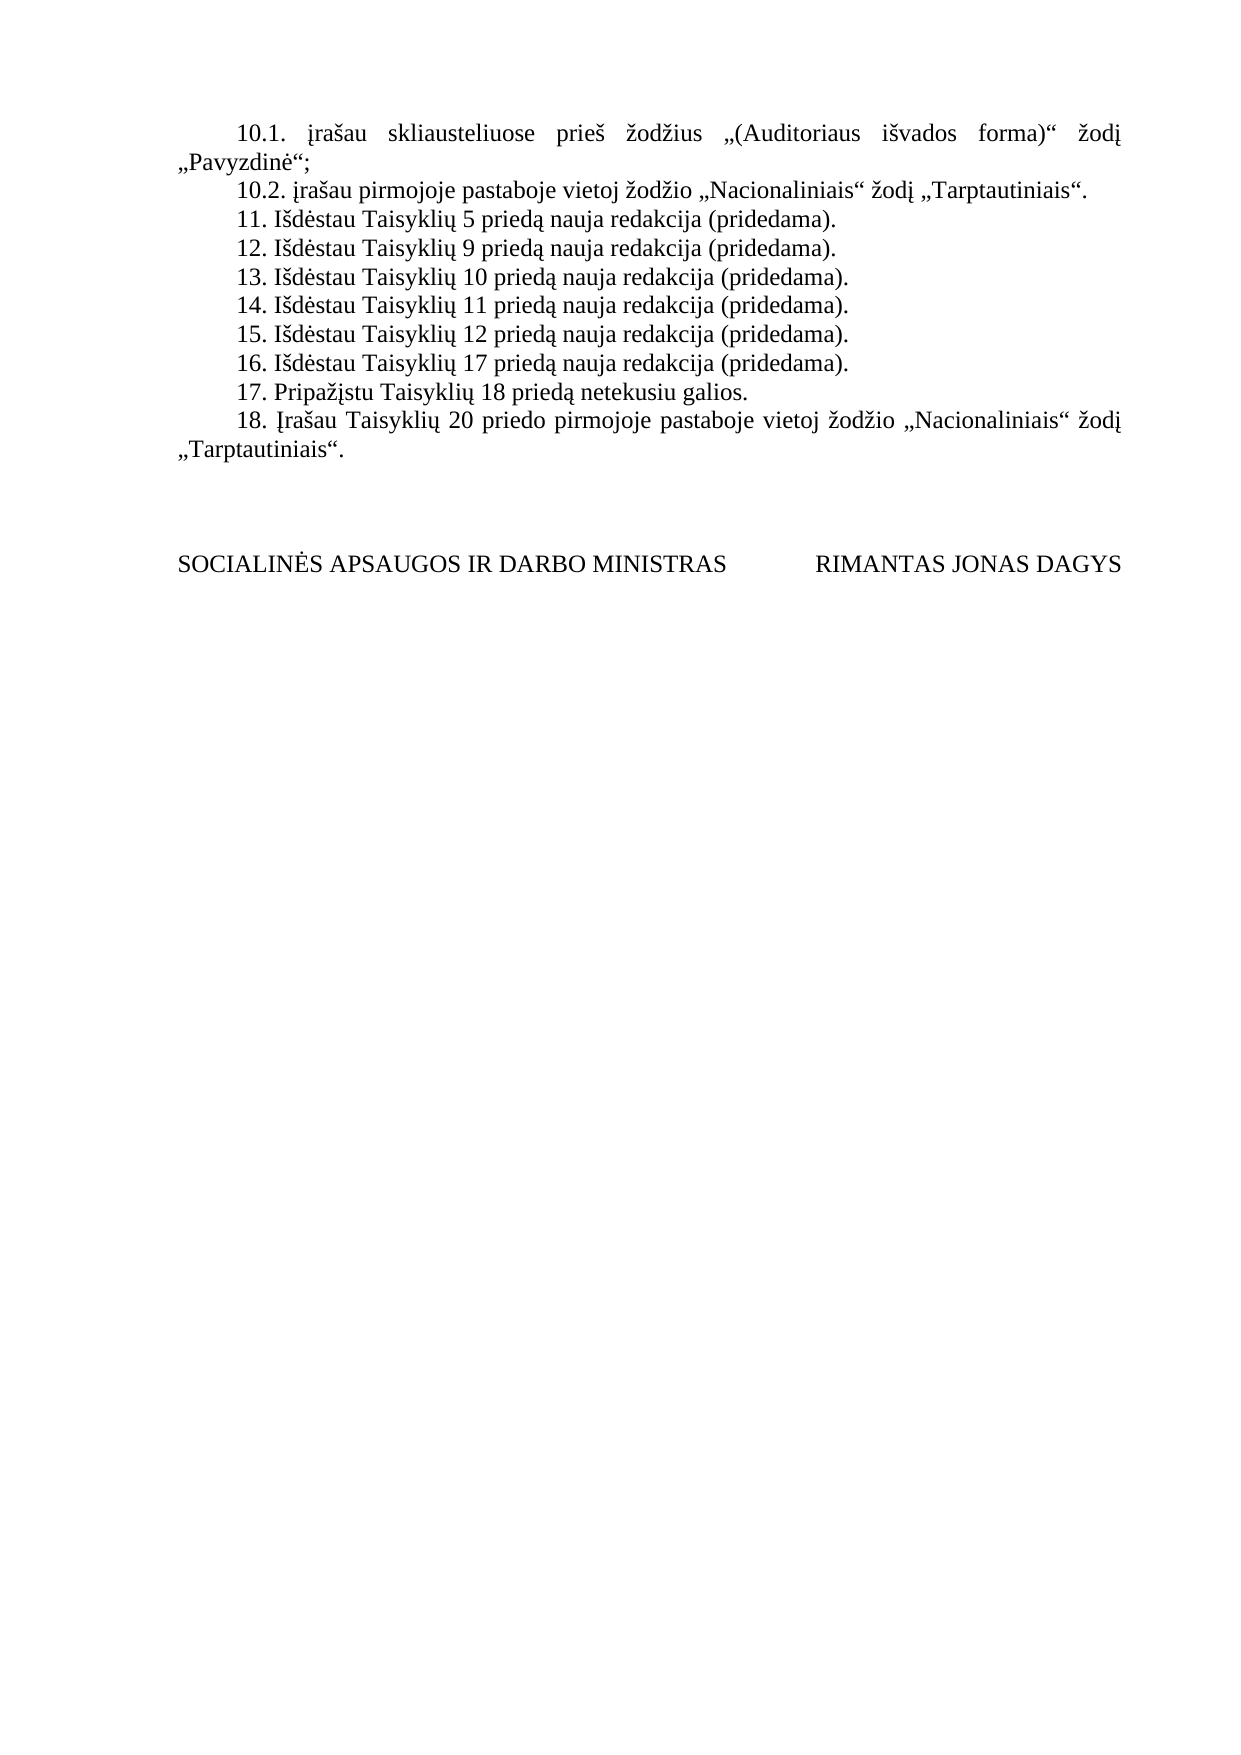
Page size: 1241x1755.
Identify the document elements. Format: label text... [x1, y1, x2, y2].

text 16. Išdėstau Taisyklių 17 priedą nauja redakcija (pridedama). [177, 348, 1122, 377]
text 13. Išdėstau Taisyklių 10 priedą nauja redakcija (pridedama). [177, 262, 1122, 291]
text 10.1. įrašau skliausteliuose prieš žodžius „(Auditoriaus išvados forma)“ žodį „Pavyzdinė“; [177, 118, 1122, 176]
text 15. Išdėstau Taisyklių 12 priedą nauja redakcija (pridedama). [177, 319, 1122, 348]
text 17. Pripažįstu Taisyklių 18 priedą netekusiu galios. [177, 377, 1122, 406]
text 10.2. įrašau pirmojoje pastaboje vietoj žodžio „Nacionaliniais“ žodį „Tarptautiniais“. [177, 176, 1122, 204]
text 11. Išdėstau Taisyklių 5 priedą nauja redakcija (pridedama). [177, 204, 1122, 233]
text SOCIALINĖS APSAUGOS IR DARBO MINISTRAS RIMANTAS JONAS DAGYS [177, 549, 1122, 578]
text 12. Išdėstau Taisyklių 9 priedą nauja redakcija (pridedama). [177, 233, 1122, 262]
text 14. Išdėstau Taisyklių 11 priedą nauja redakcija (pridedama). [177, 291, 1122, 319]
text 18. Įrašau Taisyklių 20 priedo pirmojoje pastaboje vietoj žodžio „Nacionaliniais“ žodį „Tarptautiniais“. [177, 406, 1122, 463]
